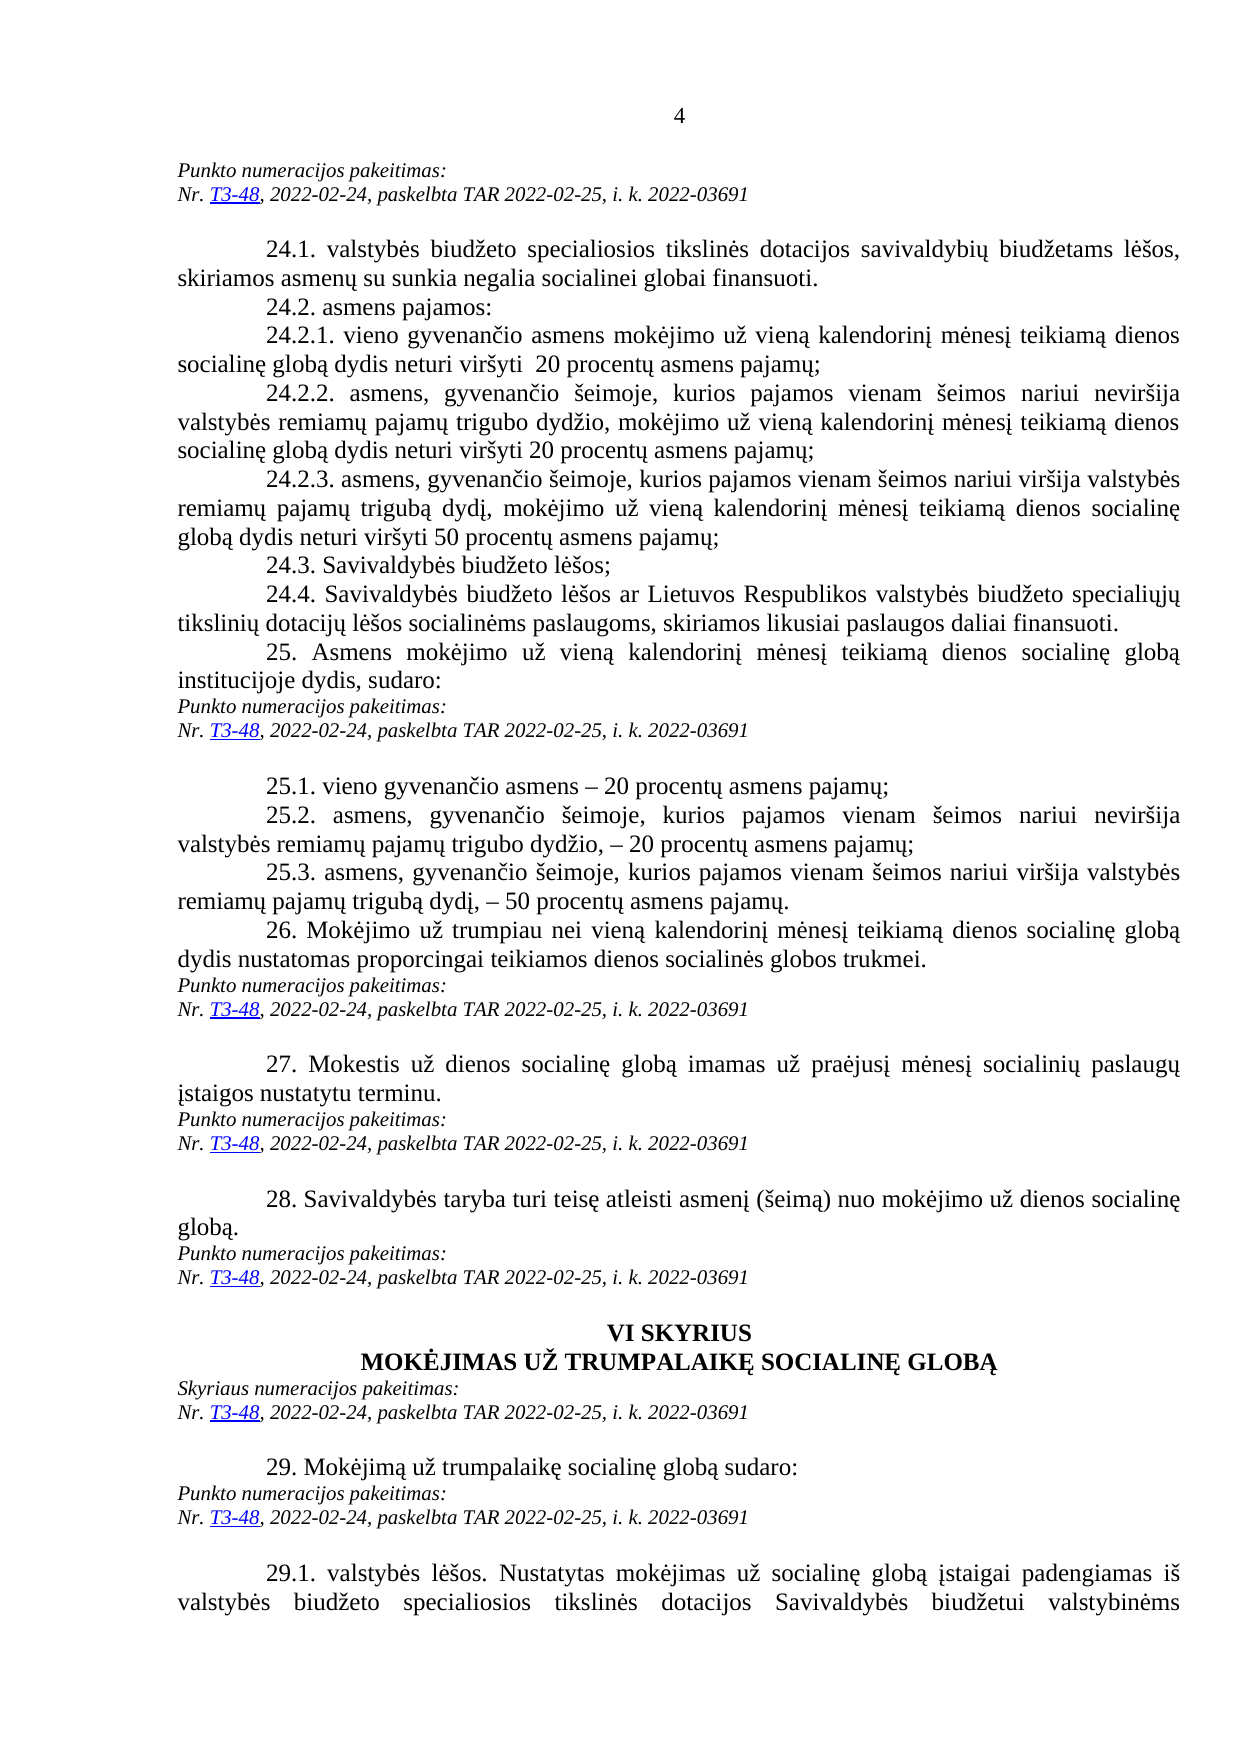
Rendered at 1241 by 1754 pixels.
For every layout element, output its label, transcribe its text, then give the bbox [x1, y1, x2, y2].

text 24.2.3. asmens, gyvenančio šeimoje, kurios pajamos vienam šeimos nariui viršija valstybės remiamų pajamų trigubą dydį, mokėjimo už vieną kalendorinį mėnesį teikiamą dienos socialinę globą dydis neturi viršyti 50 procentų asmens pajamų; [177, 464, 1181, 551]
text Punkto numeracijos pakeitimas: [177, 1481, 1181, 1505]
text Nr. T3-48, 2022-02-24, paskelbta TAR 2022-02-25, i. k. 2022-03691 [177, 718, 1181, 742]
text 25.3. asmens, gyvenančio šeimoje, kurios pajamos vienam šeimos nariui viršija valstybės remiamų pajamų trigubą dydį, – 50 procentų asmens pajamų. [177, 857, 1181, 915]
text 24.4. Savivaldybės biudžeto lėšos ar Lietuvos Respublikos valstybės biudžeto specialiųjų tikslinių dotacijų lėšos socialinėms paslaugoms, skiriamos likusiai paslaugos daliai finansuoti. [177, 579, 1181, 637]
text 25.1. vieno gyvenančio asmens – 20 procentų asmens pajamų; [266, 771, 1181, 800]
text Nr. T3-48, 2022-02-24, paskelbta TAR 2022-02-25, i. k. 2022-03691 [177, 1131, 1181, 1155]
text 26. Mokėjimo už trumpiau nei vieną kalendorinį mėnesį teikiamą dienos socialinę globą dydis nustatomas proporcingai teikiamos dienos socialinės globos trukmei. [177, 915, 1181, 972]
text VI SKYRIUS [177, 1318, 1181, 1347]
text Skyriaus numeracijos pakeitimas: [177, 1376, 1181, 1400]
text 28. Savivaldybės taryba turi teisę atleisti asmenį (šeimą) nuo mokėjimo už dienos socialinę globą. [177, 1184, 1181, 1241]
text Nr. T3-48, 2022-02-24, paskelbta TAR 2022-02-25, i. k. 2022-03691 [177, 182, 1181, 206]
text 27. Mokestis už dienos socialinę globą imamas už praėjusį mėnesį socialinių paslaugų įstaigos nustatytu terminu. [177, 1049, 1181, 1107]
text Nr. T3-48, 2022-02-24, paskelbta TAR 2022-02-25, i. k. 2022-03691 [177, 1265, 1181, 1289]
text Nr. T3-48, 2022-02-24, paskelbta TAR 2022-02-25, i. k. 2022-03691 [177, 1400, 1181, 1424]
text Punkto numeracijos pakeitimas: [177, 157, 1181, 182]
text Nr. T3-48, 2022-02-24, paskelbta TAR 2022-02-25, i. k. 2022-03691 [177, 1505, 1181, 1529]
text Nr. T3-48, 2022-02-24, paskelbta TAR 2022-02-25, i. k. 2022-03691 [177, 997, 1181, 1021]
text 24.2. asmens pajamos: [266, 292, 1181, 321]
text 24.1. valstybės biudžeto specialiosios tikslinės dotacijos savivaldybių biudžetams lėšos, skiriamos asmenų su sunkia negalia socialinei globai finansuoti. [177, 234, 1181, 292]
text MOKĖJIMAS UŽ TRUMPALAIKĘ SOCIALINĘ GLOBĄ [177, 1347, 1181, 1376]
text Punkto numeracijos pakeitimas: [177, 694, 1181, 718]
text 29. Mokėjimą už trumpalaikę socialinę globą sudaro: [266, 1452, 1181, 1481]
text Punkto numeracijos pakeitimas: [177, 1107, 1181, 1131]
text 24.2.1. vieno gyvenančio asmens mokėjimo už vieną kalendorinį mėnesį teikiamą dienos socialinę globą dydis neturi viršyti 20 procentų asmens pajamų; [177, 321, 1181, 378]
text 24.2.2. asmens, gyvenančio šeimoje, kurios pajamos vienam šeimos nariui neviršija valstybės remiamų pajamų trigubo dydžio, mokėjimo už vieną kalendorinį mėnesį teikiamą dienos socialinę globą dydis neturi viršyti 20 procentų asmens pajamų; [177, 378, 1181, 464]
text 25. Asmens mokėjimo už vieną kalendorinį mėnesį teikiamą dienos socialinę globą institucijoje dydis, sudaro: [177, 637, 1181, 694]
text Punkto numeracijos pakeitimas: [177, 972, 1181, 997]
text 24.3. Savivaldybės biudžeto lėšos; [266, 551, 1181, 579]
text Punkto numeracijos pakeitimas: [177, 1241, 1181, 1265]
text 25.2. asmens, gyvenančio šeimoje, kurios pajamos vienam šeimos nariui neviršija valstybės remiamų pajamų trigubo dydžio, – 20 procentų asmens pajamų; [177, 800, 1181, 857]
text 29.1. valstybės lėšos. Nustatytas mokėjimas už socialinę globą įstaigai padengiamas iš valstybės biudžeto specialiosios tikslinės dotacijos Savivaldybės biudžetui valstybinėms [177, 1558, 1181, 1616]
